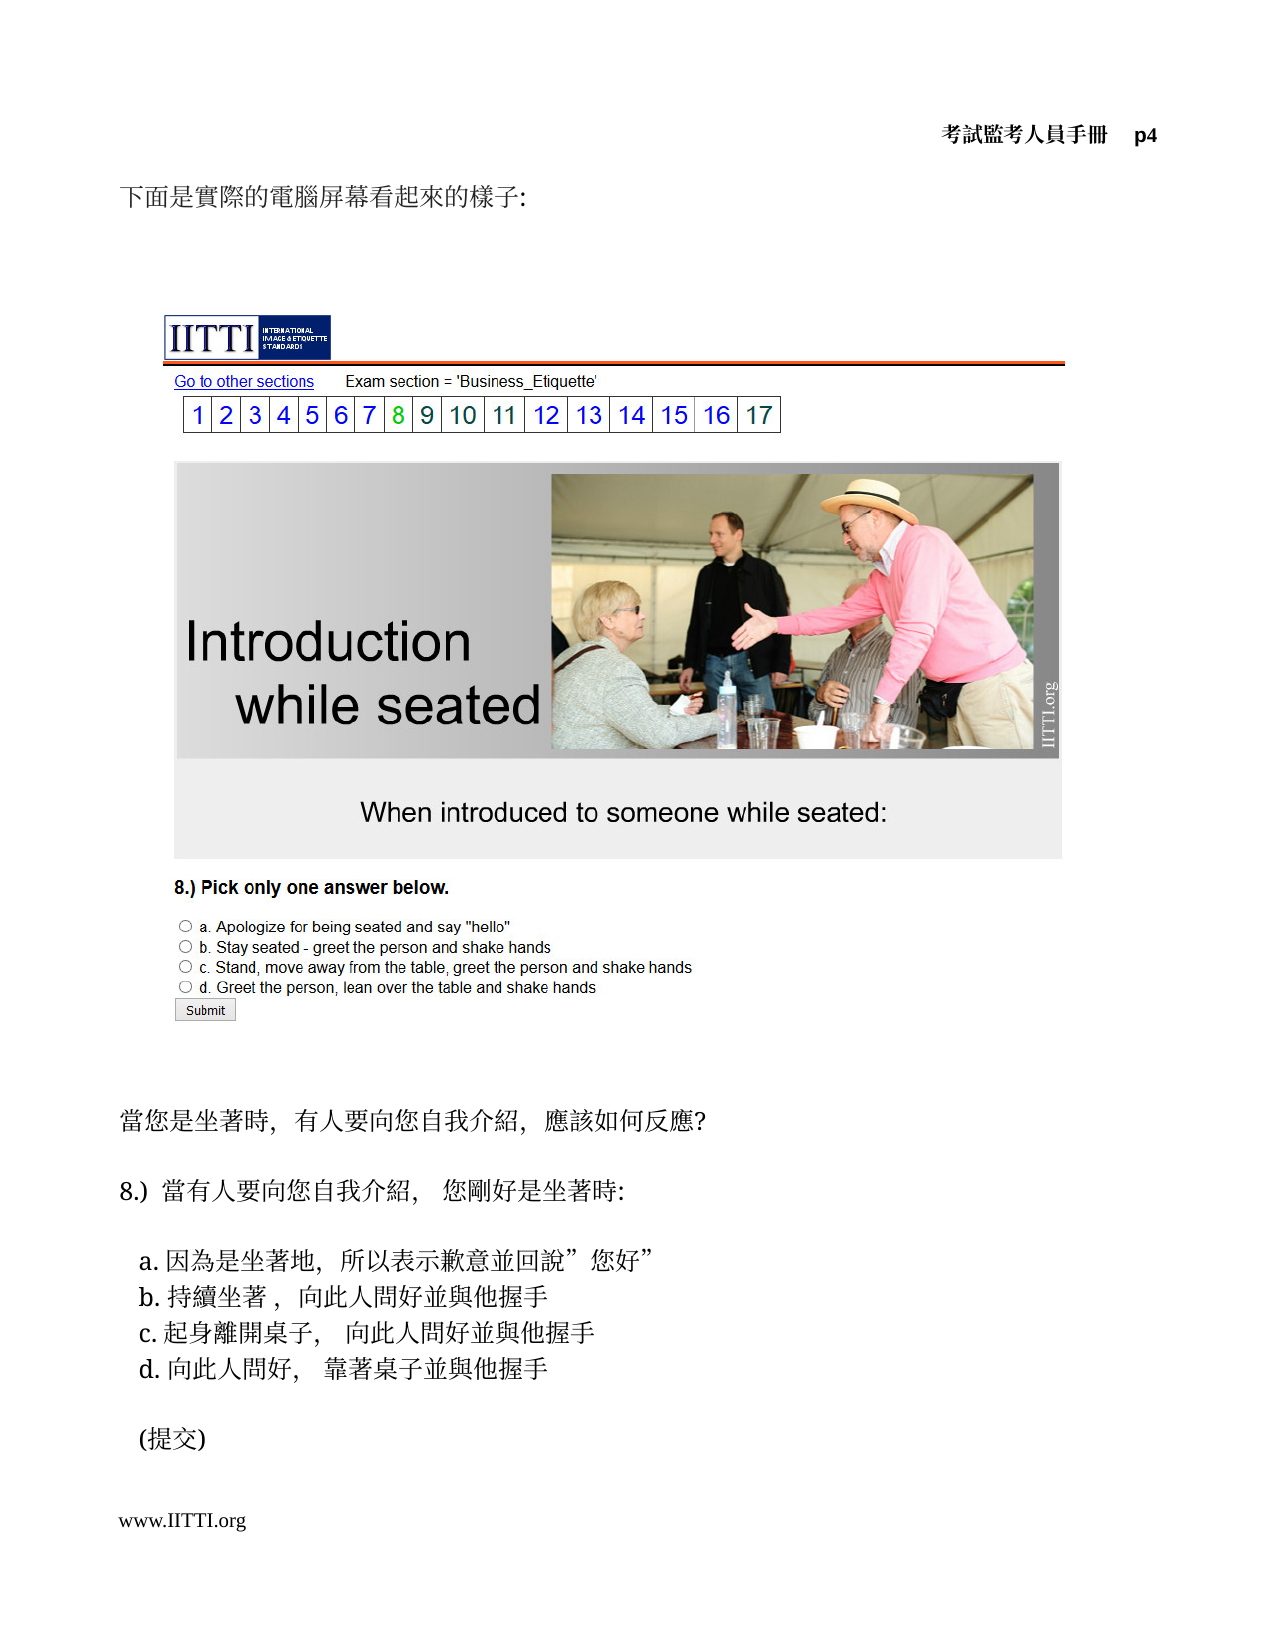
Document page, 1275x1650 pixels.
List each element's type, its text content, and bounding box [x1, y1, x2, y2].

text 當您是坐著時，有人要向您自我介紹，應該如何反應? [119, 1101, 1157, 1137]
picture [154, 307, 1087, 1034]
text c. 起身離開桌子， 向此人問好並與他握手 [119, 1314, 1157, 1350]
text 下面是實際的電腦屏幕看起來的樣子: [119, 178, 1157, 214]
text 8.) 當有人要向您自我介紹， 您剛好是坐著時: [119, 1172, 1157, 1208]
text d. 向此人問好， 靠著桌子並與他握手 [119, 1350, 1157, 1386]
text a. 因為是坐著地，所以表示歉意並回說”您好” [119, 1242, 1157, 1278]
text b. 持續坐著 ，向此人問好並與他握手 [119, 1278, 1157, 1314]
text (提交) [119, 1420, 1157, 1456]
